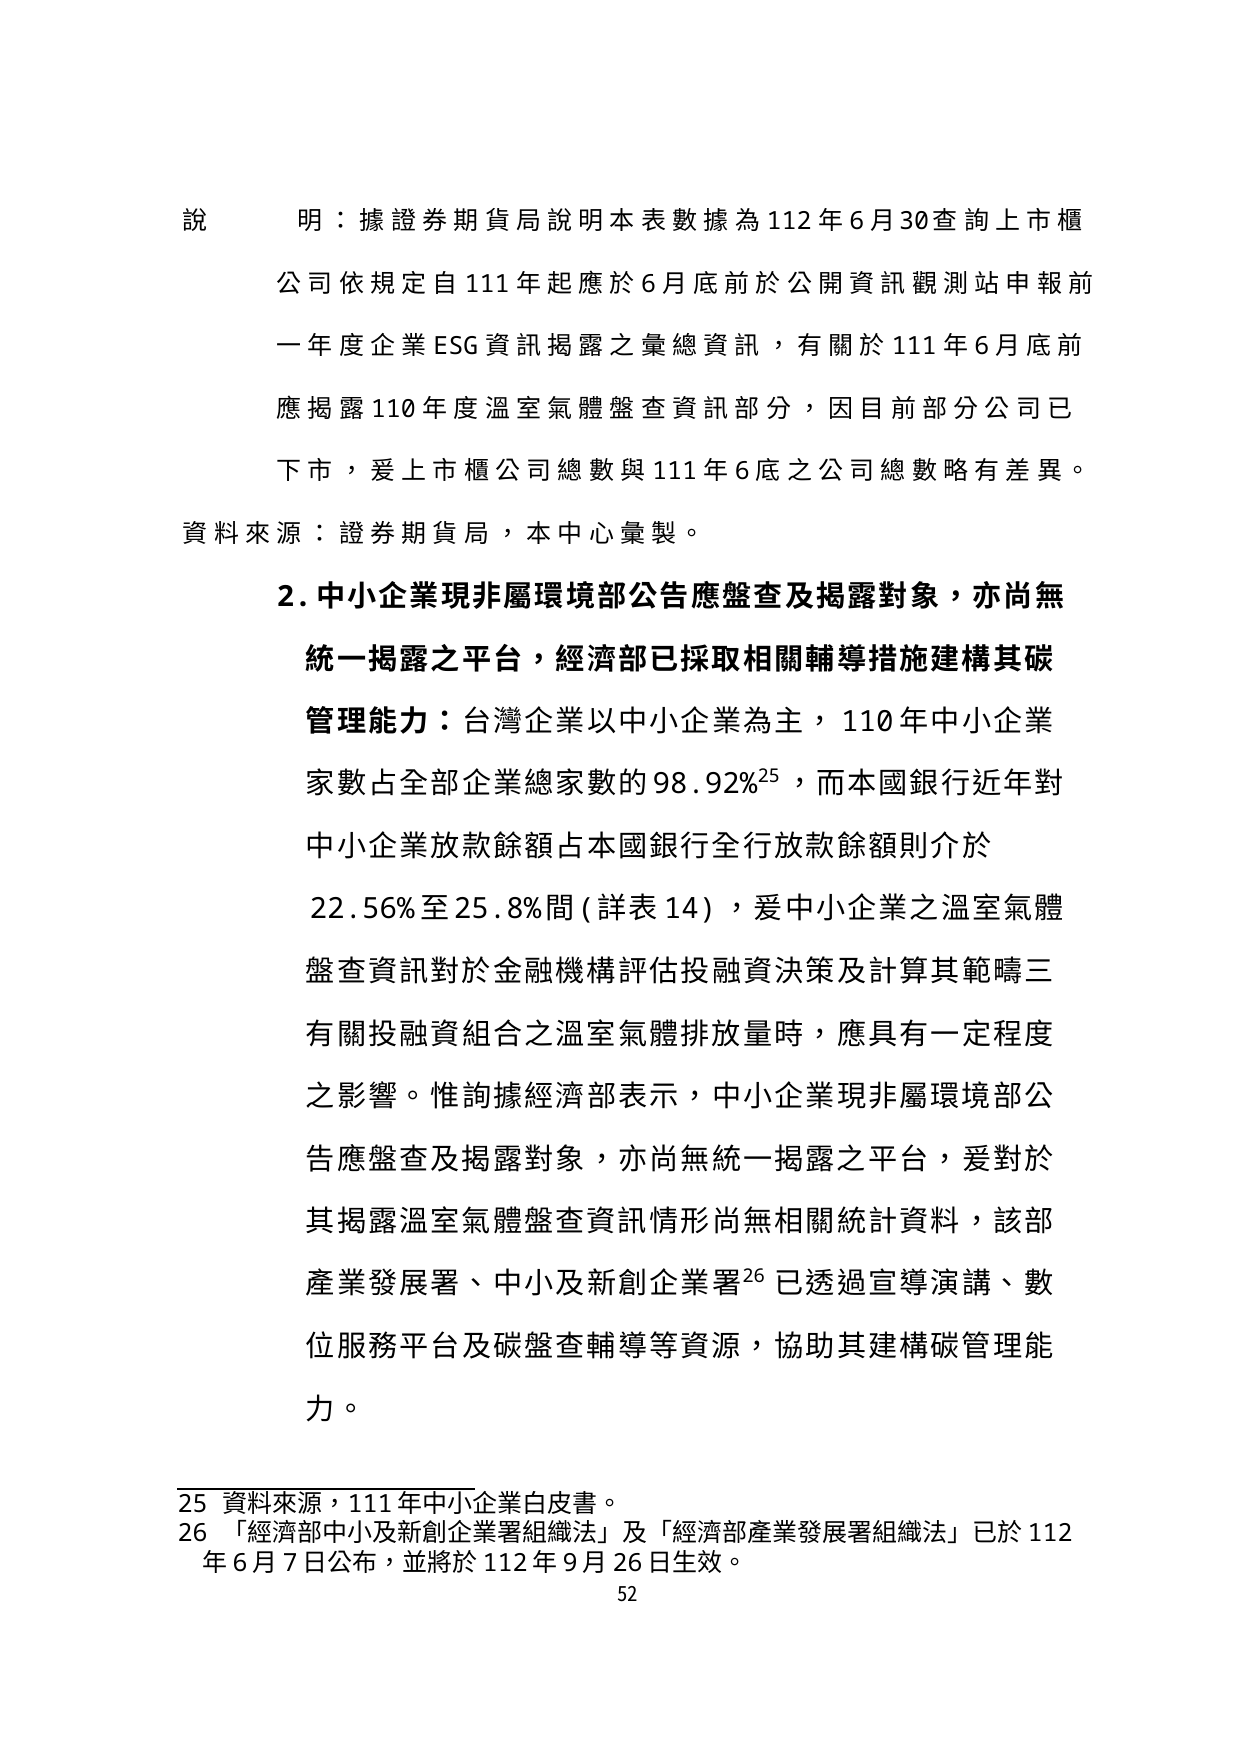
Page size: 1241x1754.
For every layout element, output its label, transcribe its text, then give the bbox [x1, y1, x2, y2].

text 資料來源，111年中小企業白皮書。 [177, 1489, 1078, 1518]
text 2.中小企業現非屬環境部公告應盤查及揭露對象，亦尚無統一揭露之平台，經濟部已採取相關輔導措施建構其碳管理能力：台灣企業以中小企業為主，110年中小企業家數占全部企業總家數的98.92%，而本國銀行近年對中小企業放款餘額占本國銀行全行放款餘額則介於22.56%至25.8%間(詳表14)，爰中小企業之溫室氣體盤查資訊對於金融機構評估投融資決策及計算其範疇三有關投融資組合之溫室氣體排放量時，應具有一定程度之影響。惟詢據經濟部表示，中小企業現非屬環境部公告應盤查及揭露對象，亦尚無統一揭露之平台，爰對於其揭露溫室氣體盤查資訊情形尚無相關統計資料，該部產業發展署、中小及新創企業署已透過宣導演講、數位服務平台及碳盤查輔導等資源，協助其建構碳管理能力。 [268, 552, 1075, 1427]
text 說 明：據證券期貨局說明本表數據為112年6月30查詢上市櫃公司依規定自111年起應於6月底前於公開資訊觀測站申報前一年度企業ESG資訊揭露之彙總資訊，有關於111年6月底前應揭露110年度溫室氣體盤查資訊部分，因目前部分公司已下市，爰上市櫃公司總數與111年6底之公司總數略有差異。 [150, 177, 1105, 490]
text 資料來源：證券期貨局，本中心彙製。 [150, 490, 1105, 552]
text 「經濟部中小及新創企業署組織法」及「經濟部產業發展署組織法」已於112年6月7日公布，並將於112年9月26日生效。 [177, 1518, 1078, 1577]
